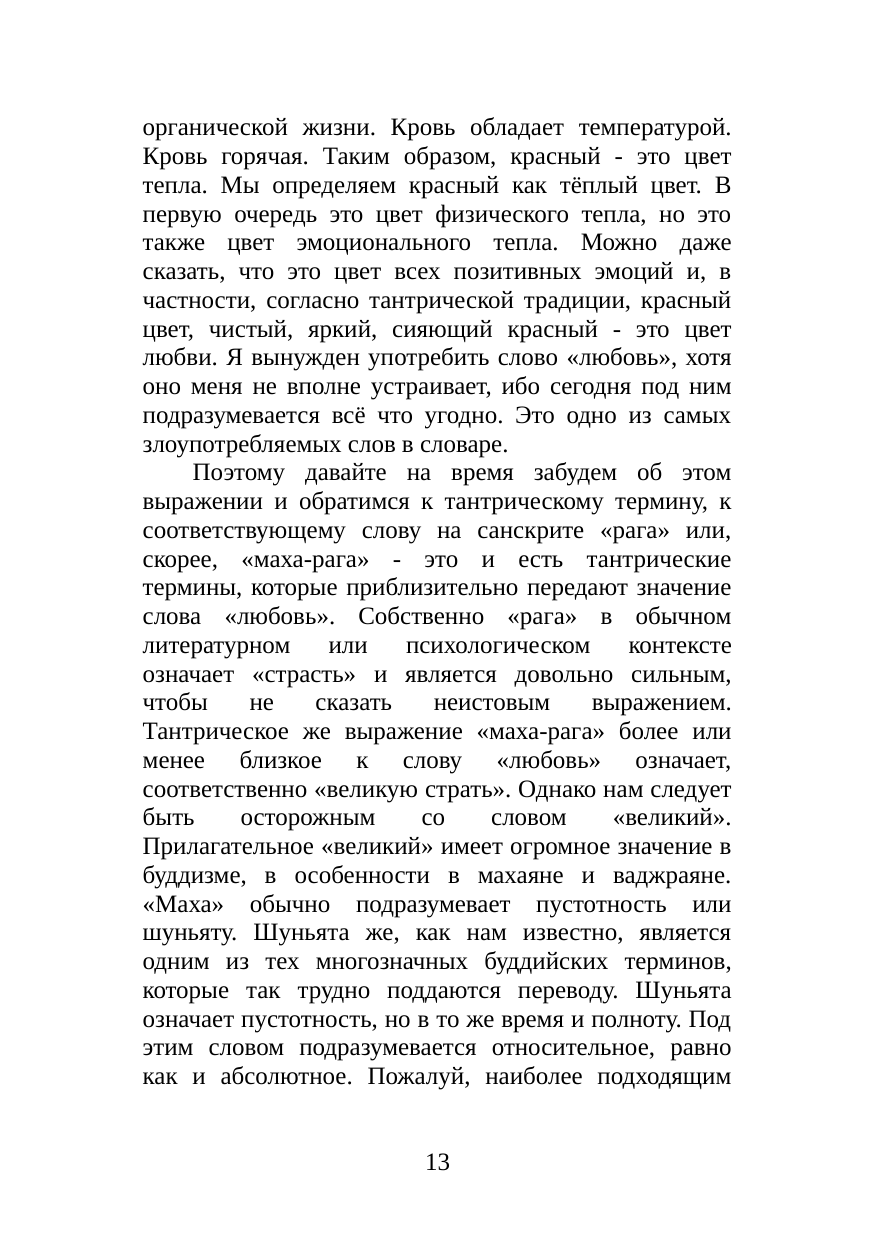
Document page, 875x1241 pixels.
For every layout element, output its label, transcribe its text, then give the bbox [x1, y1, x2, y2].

text органической жизни. Кровь обладает температурой. Кровь горячая. Таким образом, красный - это цвет тепла. Мы определяем красный как тёплый цвет. В первую очередь это цвет физического тепла, но это также цвет эмоционального тепла. Можно даже сказать, что это цвет всех позитивных эмоций и, в частности, согласно тантрической традиции, красный цвет, чистый, яркий, сияющий красный - это цвет любви. Я вынужден употребить слово «любовь», хотя оно меня не вполне устраивает, ибо сегодня под ним подразумевается всё что угодно. Это одно из самых злоупотребляемых слов в словаре. [142, 112, 732, 457]
text Поэтому давайте на время забудем об этом выражении и обратимся к тантрическому термину, к соответствующему слову на санскрите «рага» или, скорее, «маха-рага» - это и есть тантрические термины, которые приблизительно передают значение слова «любовь». Собственно «рага» в обычном литературном или психологическом контексте означает «страсть» и является довольно сильным, чтобы не сказать неистовым выражением. Тантрическое же выражение «маха-рага» более или менее близкое к слову «любовь» означает, соответственно «великую страть». Однако нам следует быть осторожным со словом «великий». Прилагательное «великий» имеет огромное значение в буддизме, в особенности в махаяне и ваджраяне. «Маха» обычно подразумевает пустотность или шуньяту. Шуньята же, как нам известно, является одним из тех многозначных буддийских терминов, которые так трудно поддаются переводу. Шуньята означает пустотность, но в то же время и полноту. Под этим словом подразумевается относительное, равно как и абсолютное. Пожалуй, наиболее подходящим [142, 457, 732, 1090]
